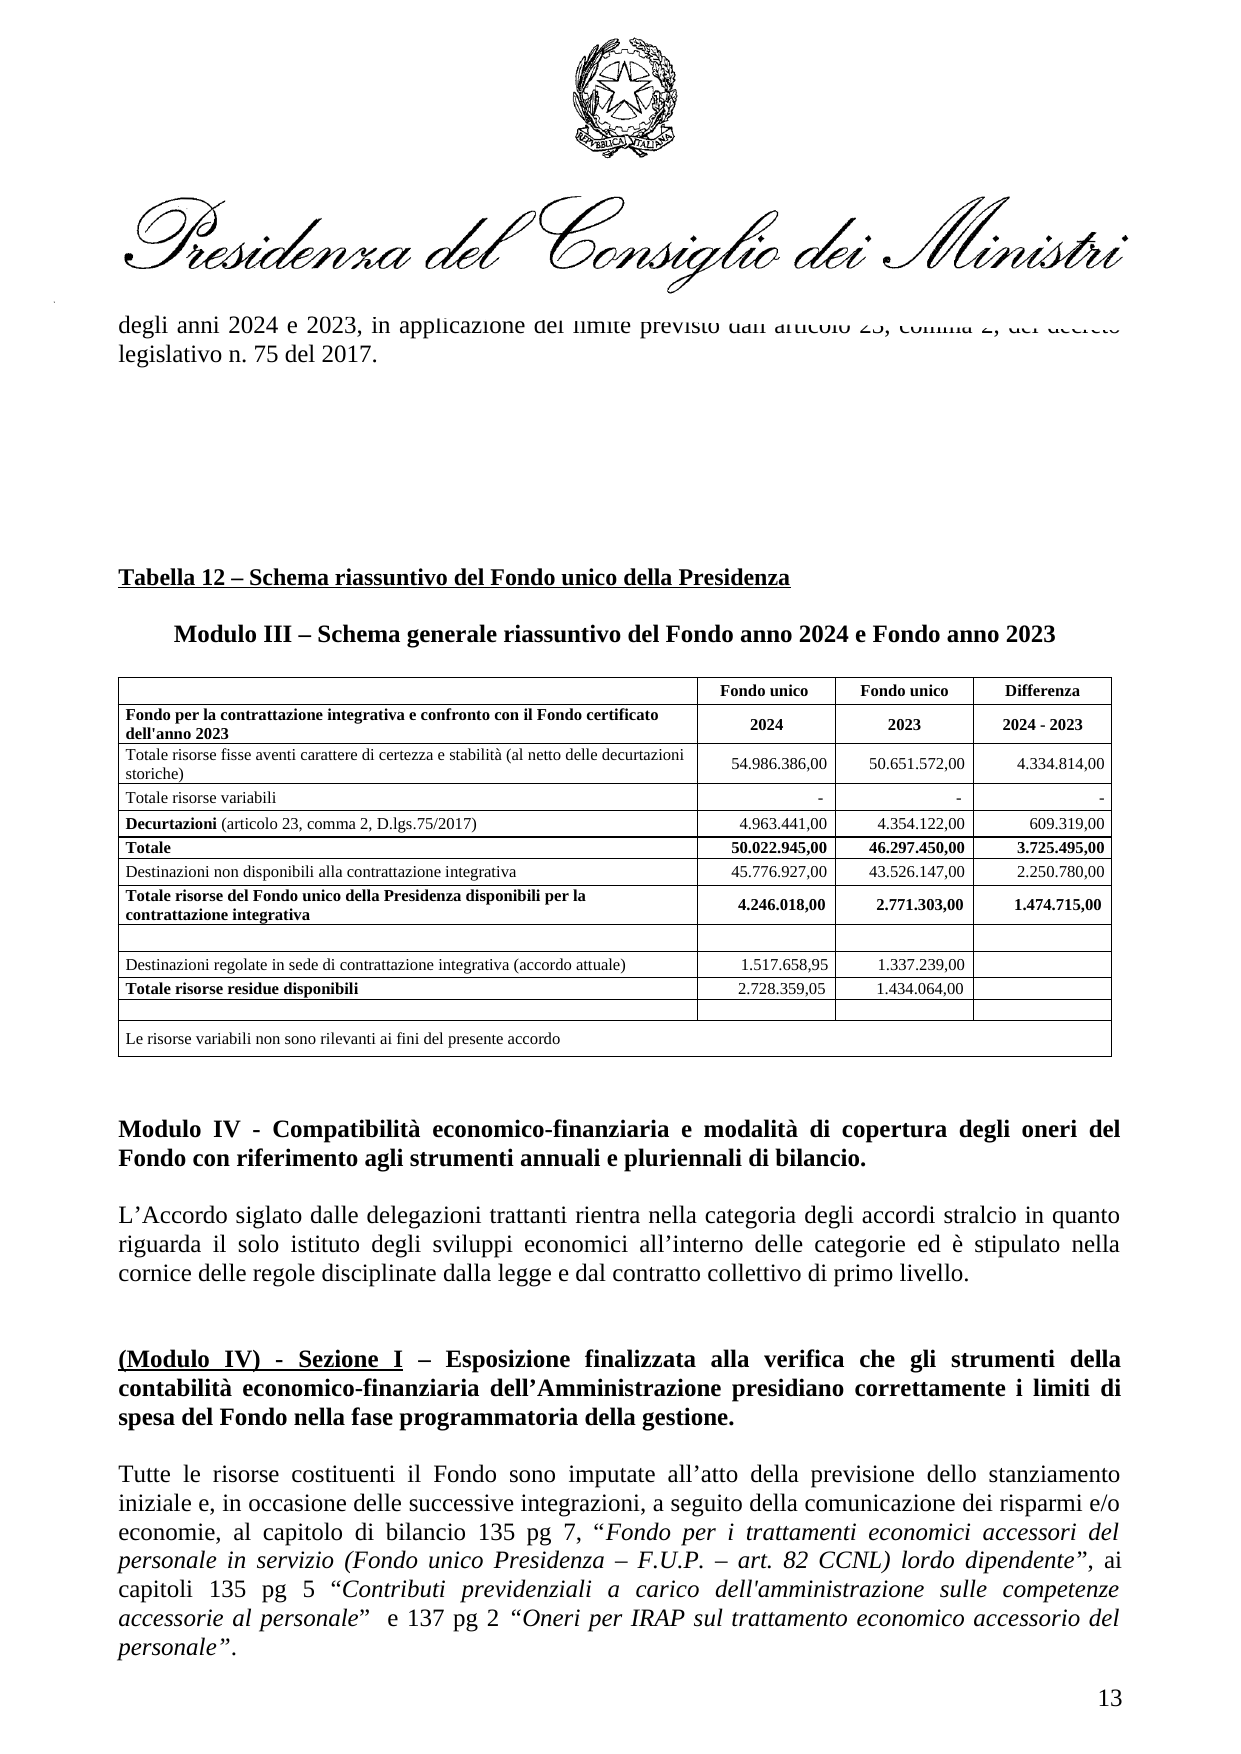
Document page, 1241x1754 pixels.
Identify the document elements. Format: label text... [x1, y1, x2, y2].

table_cell Destinazioni non disponibili alla contrattazione integrativa [119, 859, 697, 884]
table_cell [835, 648, 973, 677]
table_cell 2023 [836, 705, 973, 743]
table_cell 2.250.780,00 [974, 859, 1111, 884]
table_cell Decurtazioni (articolo 23, comma 2, D.lgs.75/2017) [119, 811, 697, 836]
table_cell 4.963.441,00 [698, 811, 835, 836]
table_cell 50.022.945,00 [698, 838, 835, 858]
table_cell [118, 648, 697, 677]
text Modulo IV - Compatibilità economico-finanziaria e modalità di copertura degli oneri del Fondo con riferimento agli strumenti annuali e pluriennali di bilancio. [118, 1114, 1122, 1172]
table_cell 46.297.450,00 [836, 838, 973, 858]
table_cell Totale risorse fisse aventi carattere di certezza e stabilità (al netto delle decurtazioni storiche) [119, 744, 697, 783]
text Tutte le risorse costituenti il Fondo sono imputate all’atto della previsione dello stanziamento iniziale e, in occasione delle successive integrazioni, a seguito della comunicazione dei risparmi e/o economie, al capitolo di bilancio 135 pg 7, “Fondo per i trattamenti economici accessori del personale in servizio (Fondo unico Presidenza – F.U.P. – art. 82 CCNL) lordo dipendente”, ai capitoli 135 pg 5 “Contributi previdenziali a carico dell'amministrazione sulle competenze accessorie al personale” e 137 pg 2 “Oneri per IRAP sul trattamento economico accessorio del personale”. [118, 1459, 1122, 1661]
table_cell [119, 1000, 697, 1020]
table_cell Totale [119, 838, 697, 858]
table_cell [698, 925, 835, 951]
text degli anni 2024 e 2023, in applicazione del limite previsto dall’articolo 23, comma 2, del decreto legislativo n. 75 del 2017. [118, 313, 1122, 368]
table_cell Fondo unico [836, 678, 973, 704]
table_cell Destinazioni regolate in sede di contrattazione integrativa (accordo attuale) [119, 952, 697, 977]
table_cell Totale risorse variabili [119, 784, 697, 810]
table_cell [697, 648, 835, 677]
table_cell 609.319,00 [974, 811, 1111, 836]
table_cell Differenza [974, 678, 1111, 704]
table_cell 1.337.239,00 [836, 952, 973, 977]
table_cell 1.517.658,95 [698, 952, 835, 977]
table_cell [119, 678, 697, 704]
text Tabella 12 – Schema riassuntivo del Fondo unico della Presidenza [118, 563, 1122, 591]
table_cell 45.776.927,00 [698, 859, 835, 884]
table_cell 2024 - 2023 [974, 705, 1111, 743]
table_cell Le risorse variabili non sono rilevanti ai fini del presente accordo [119, 1021, 1111, 1056]
table_cell [119, 925, 697, 951]
table_cell - [974, 784, 1111, 810]
table_cell [974, 952, 1111, 977]
table_cell 2.728.359,05 [698, 978, 835, 998]
table_cell 50.651.572,00 [836, 744, 973, 783]
text (Modulo IV) - Sezione I – Esposizione finalizzata alla verifica che gli strumenti della contabilità economico-finanziaria dell’Amministrazione presidiano correttamente i limiti di spesa del Fondo nella fase programmatoria della gestione. [118, 1344, 1122, 1431]
table_header Modulo III – Schema generale riassuntivo del Fondo anno 2024 e Fondo anno 2023 [118, 620, 1112, 648]
table_cell Fondo per la contrattazione integrativa e confronto con il Fondo certificato dell'anno 2023 [119, 705, 697, 743]
table_cell 54.986.386,00 [698, 744, 835, 783]
table_cell 1.474.715,00 [974, 886, 1111, 924]
table_cell [973, 648, 1112, 677]
table_cell [974, 925, 1111, 951]
table_cell 2024 [698, 705, 835, 743]
table_cell 1.434.064,00 [836, 978, 973, 998]
table_cell [836, 925, 973, 951]
table_cell Totale risorse del Fondo unico della Presidenza disponibili per la contrattazione integrativa [119, 886, 697, 924]
table_cell Totale risorse residue disponibili [119, 978, 697, 998]
table_cell Fondo unico [698, 678, 835, 704]
table_cell 3.725.495,00 [974, 838, 1111, 858]
table_cell 2.771.303,00 [836, 886, 973, 924]
table_cell - [698, 784, 835, 810]
table_cell [974, 978, 1111, 998]
text L’Accordo siglato dalle delegazioni trattanti rientra nella categoria degli accordi stralcio in quanto riguarda il solo istituto degli sviluppi economici all’interno delle categorie ed è stipulato nella cornice delle regole disciplinate dalla legge e dal contratto collettivo di primo livello. [118, 1201, 1122, 1287]
table_cell 4.354.122,00 [836, 811, 973, 836]
table_cell [836, 1000, 973, 1020]
table_cell [974, 1000, 1111, 1020]
table_cell - [836, 784, 973, 810]
table_cell 4.334.814,00 [974, 744, 1111, 783]
table_cell 4.246.018,00 [698, 886, 835, 924]
table_cell 43.526.147,00 [836, 859, 973, 884]
table_cell [698, 1000, 835, 1020]
